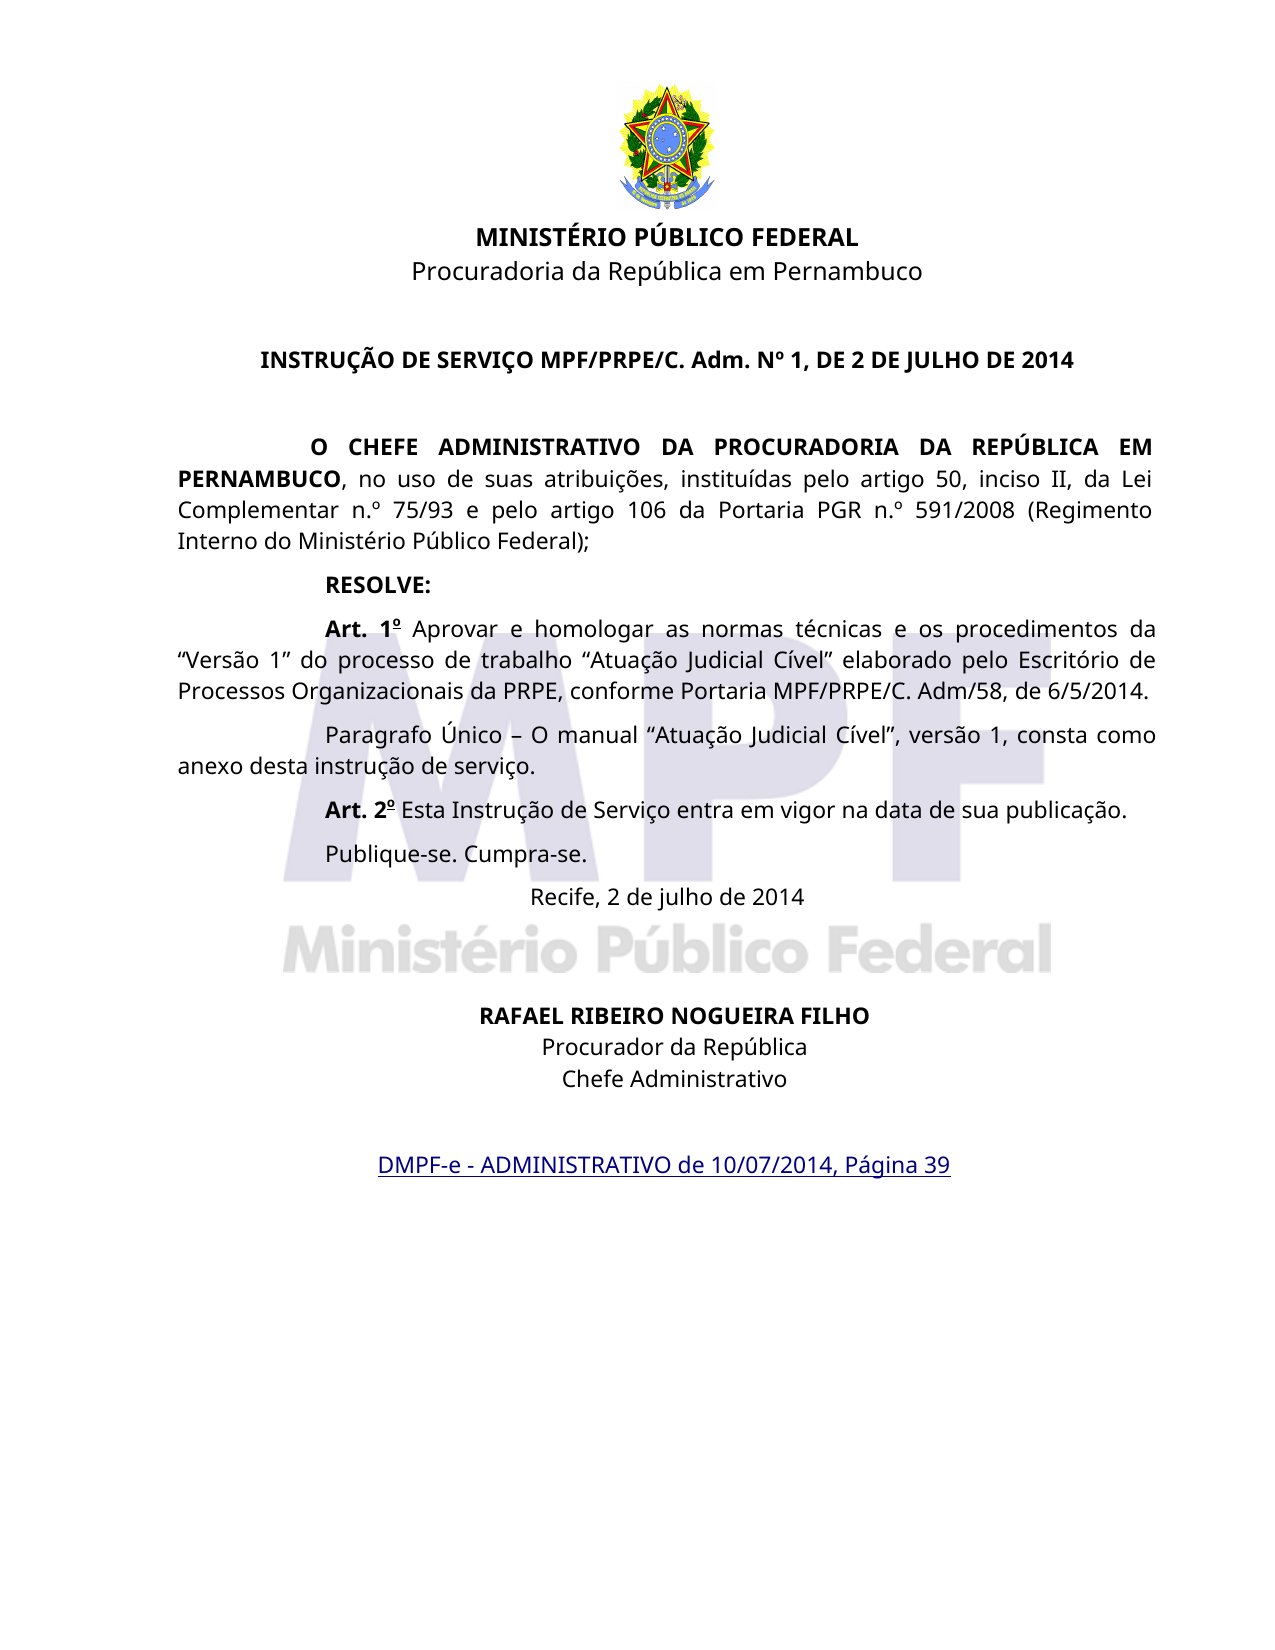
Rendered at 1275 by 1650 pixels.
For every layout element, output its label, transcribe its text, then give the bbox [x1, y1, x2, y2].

text Publique-se. Cumpra-se. [177, 838, 1157, 869]
picture [617, 82, 717, 211]
picture [283, 869, 1051, 881]
text Chefe Administrativo [177, 1063, 1172, 1094]
picture [283, 825, 1051, 838]
text DMPF-e - ADMINISTRATIVO de 10/07/2014, Página 39 [177, 1149, 1157, 1181]
subtitle INSTRUÇÃO DE SERVIÇO MPF/PRPE/C. Adm. Nº 1, DE 2 DE JULHO DE 2014 [177, 344, 1157, 375]
picture [283, 706, 1051, 719]
text RESOLVE: [177, 569, 1157, 600]
text Art. 2o Esta Instrução de Serviço entra em vigor na data de sua publicação. [177, 794, 1157, 825]
text Procuradoria da República em Pernambuco [177, 253, 1157, 288]
text MINISTÉRIO PÚBLICO FEDERAL [177, 219, 1157, 253]
text Recife, 2 de julho de 2014 [177, 881, 1157, 913]
text O CHEFE ADMINISTRATIVO DA PROCURADORIA DA REPÚBLICA EM PERNAMBUCO, no uso de suas atribuições, instituídas pelo artigo 50, inciso II, da Lei Complementar n.º 75/93 e pelo artigo 106 da Portaria PGR n.º 591/2008 (Regimento Interno do Ministério Público Federal); [177, 431, 1153, 556]
picture [283, 913, 1051, 973]
text Paragrafo Único – O manual “Atuação Judicial Cível”, versão 1, consta como anexo desta instrução de serviço. [177, 719, 1157, 781]
text RAFAEL RIBEIRO NOGUEIRA FILHO [177, 1000, 1172, 1031]
text Procurador da República [177, 1031, 1172, 1063]
picture [283, 781, 1051, 794]
text Art. 1o Aprovar e homologar as normas técnicas e os procedimentos da “Versão 1” do processo de trabalho “Atuação Judicial Cível” elaborado pelo Escritório de Processos Organizacionais da PRPE, conforme Portaria MPF/PRPE/C. Adm/58, de 6/5/2014. [177, 613, 1157, 706]
